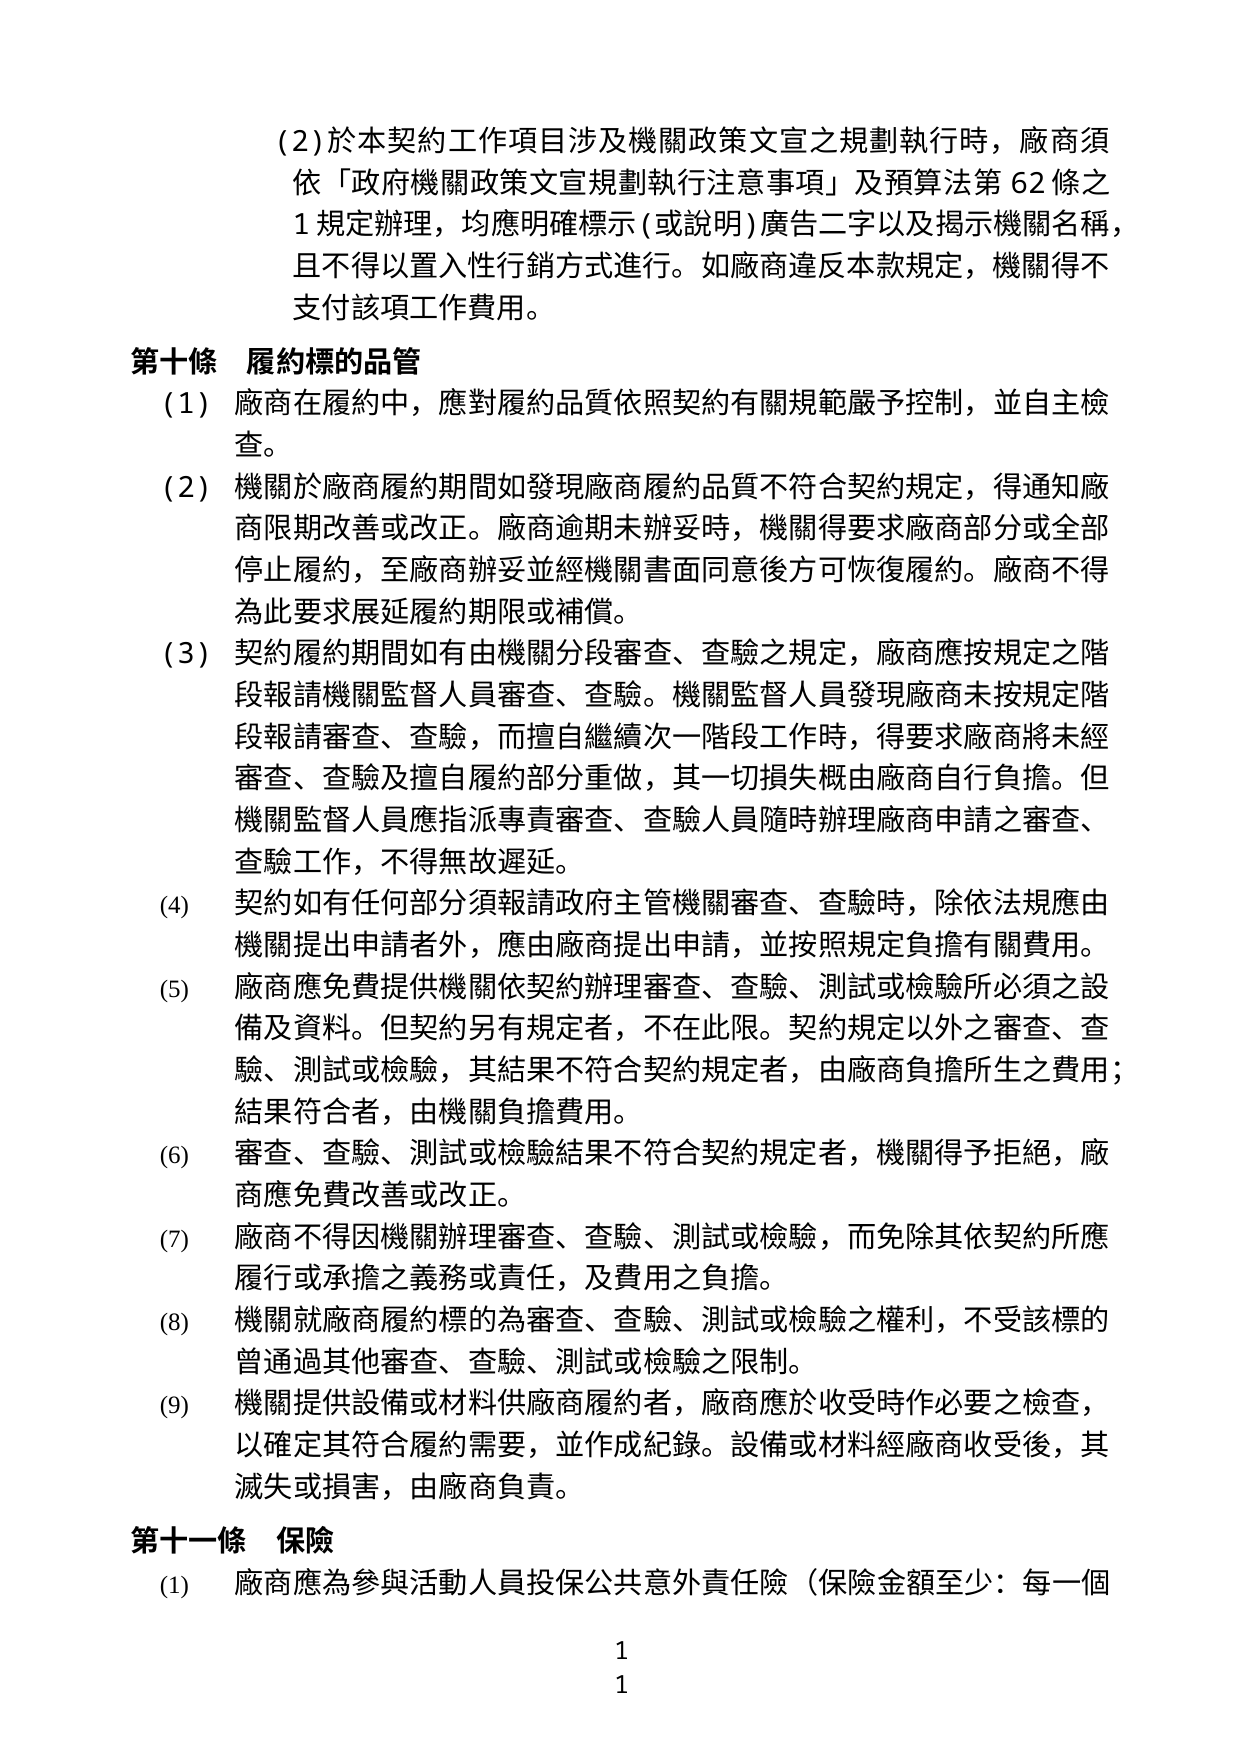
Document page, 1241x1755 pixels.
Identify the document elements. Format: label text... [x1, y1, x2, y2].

list 廠商應免費提供機關依契約辦理審查、查驗、測試或檢驗所必須之設備及資料。但契約另有規定者，不在此限。契約規定以外之審查、查驗、測試或檢驗，其結果不符合契約規定者，由廠商負擔所生之費用；結果符合者，由機關負擔費用。 [159, 964, 1110, 1131]
list 契約履約期間如有由機關分段審查、查驗之規定，廠商應按規定之階段報請機關監督人員審查、查驗。機關監督人員發現廠商未按規定階段報請審查、查驗，而擅自繼續次一階段工作時，得要求廠商將未經審查、查驗及擅自履約部分重做，其一切損失概由廠商自行負擔。但機關監督人員應指派專責審查、查驗人員隨時辦理廠商申請之審查、查驗工作，不得無故遲延。 [159, 631, 1110, 881]
list 機關於廠商履約期間如發現廠商履約品質不符合契約規定，得通知廠商限期改善或改正。廠商逾期未辦妥時，機關得要求廠商部分或全部停止履約，至廠商辦妥並經機關書面同意後方可恢復履約。廠商不得為此要求展延履約期限或補償。 [159, 464, 1110, 631]
text (2)於本契約工作項目涉及機關政策文宣之規劃執行時，廠商須依「政府機關政策文宣規劃執行注意事項」及預算法第62條之1規定辦理，均應明確標示(或說明)廣告二字以及揭示機關名稱，且不得以置入性行銷方式進行。如廠商違反本款規定，機關得不支付該項工作費用。 [218, 118, 1110, 326]
list 機關就廠商履約標的為審查、查驗、測試或檢驗之權利，不受該標的曾通過其他審查、查驗、測試或檢驗之限制。 [159, 1297, 1110, 1381]
list 契約如有任何部分須報請政府主管機關審查、查驗時，除依法規應由機關提出申請者外，應由廠商提出申請，並按照規定負擔有關費用。 [159, 881, 1110, 964]
list 機關提供設備或材料供廠商履約者，廠商應於收受時作必要之檢查，以確定其符合履約需要，並作成紀錄。設備或材料經廠商收受後，其滅失或損害，由廠商負責。 [159, 1381, 1110, 1506]
list 廠商在履約中，應對履約品質依照契約有關規範嚴予控制，並自主檢查。 [159, 381, 1110, 464]
list 廠商應為參與活動人員投保公共意外責任險（保險金額至少：每一個 [159, 1560, 1110, 1601]
text 第十條 履約標的品管 [130, 339, 1110, 381]
text 第十一條 保險 [130, 1518, 1110, 1560]
list 審查、查驗、測試或檢驗結果不符合契約規定者，機關得予拒絕，廠商應免費改善或改正。 [159, 1131, 1110, 1214]
list 廠商不得因機關辦理審查、查驗、測試或檢驗，而免除其依契約所應履行或承擔之義務或責任，及費用之負擔。 [159, 1214, 1110, 1297]
